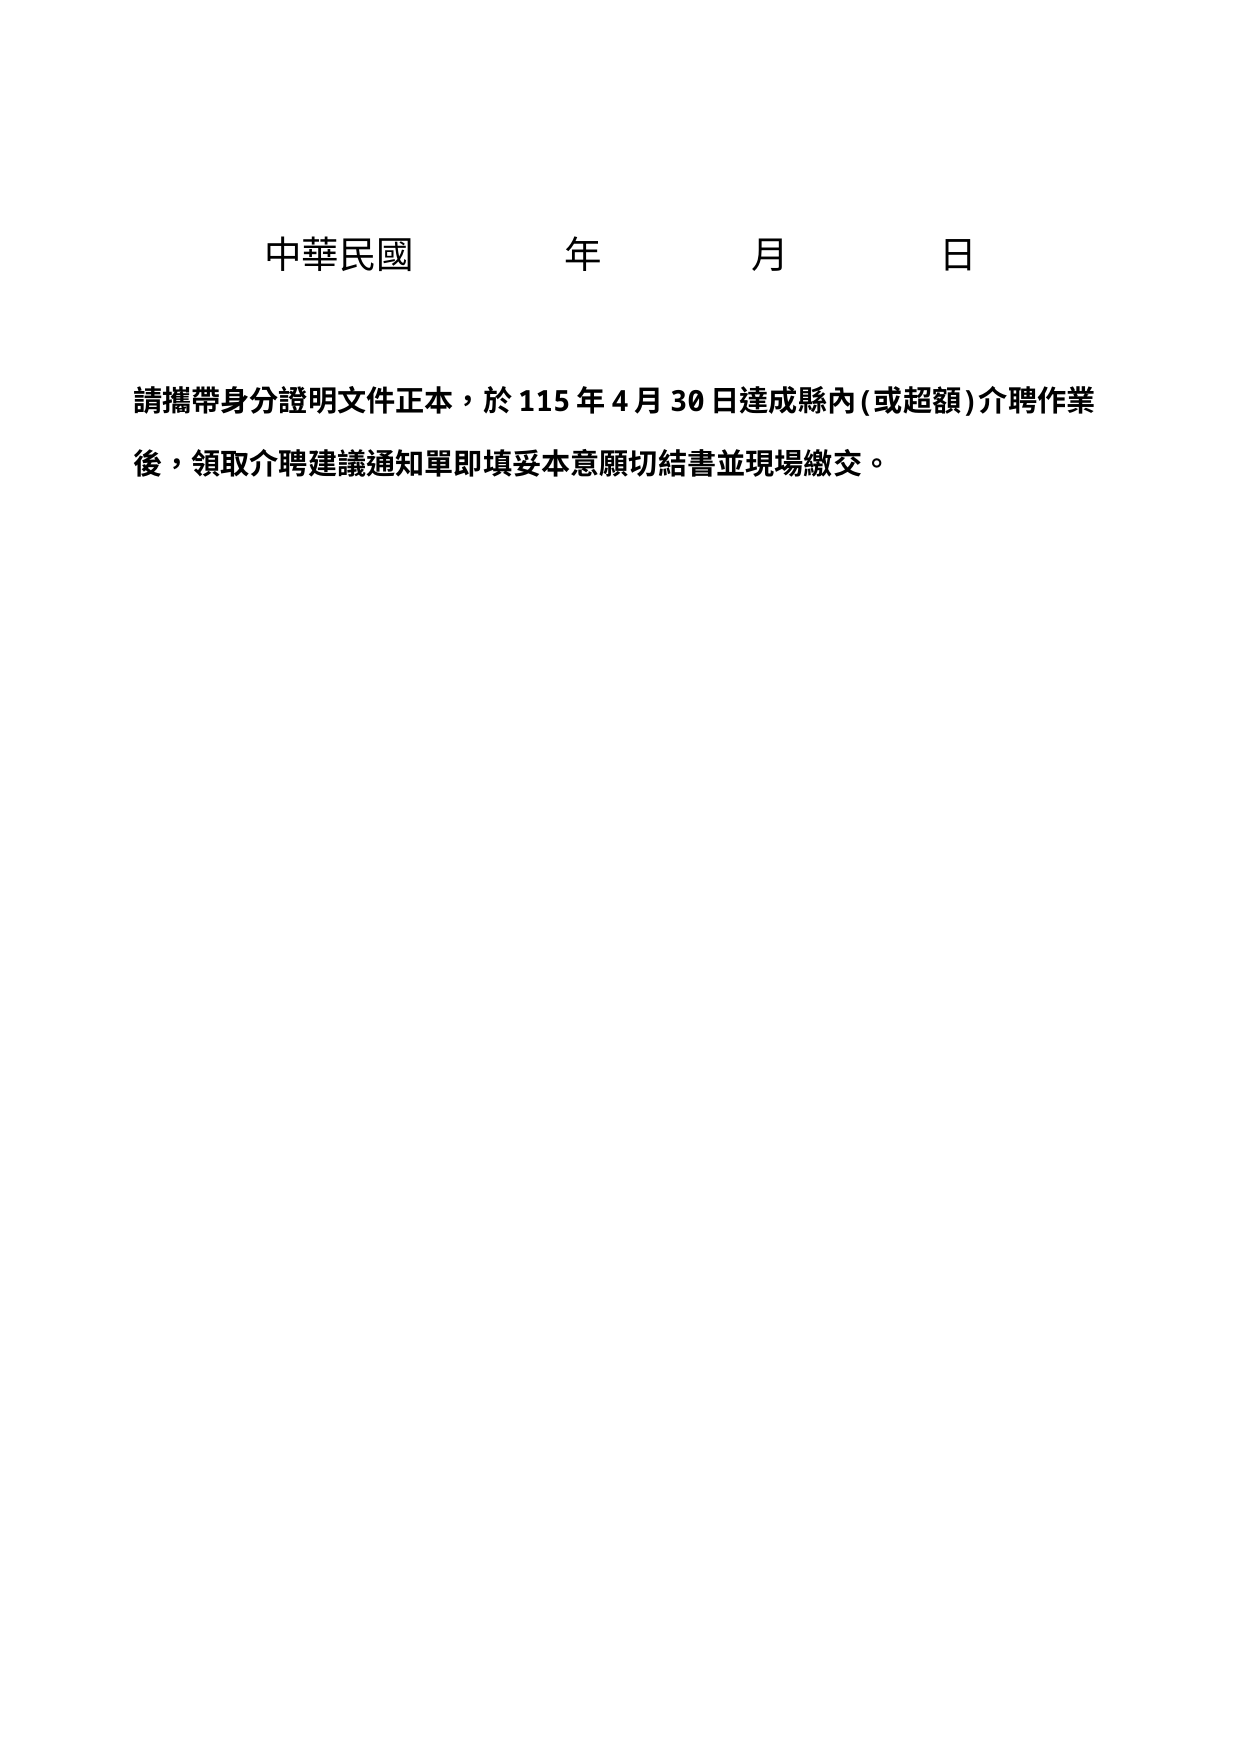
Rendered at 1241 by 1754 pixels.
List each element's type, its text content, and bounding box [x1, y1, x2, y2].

text 請攜帶身分證明文件正本，於115年4月30日達成縣內(或超額)介聘作業後，領取介聘建議通知單即填妥本意願切結書並現場繳交。 [133, 358, 1107, 483]
text 中華民國 年 月 日 [133, 224, 1107, 279]
